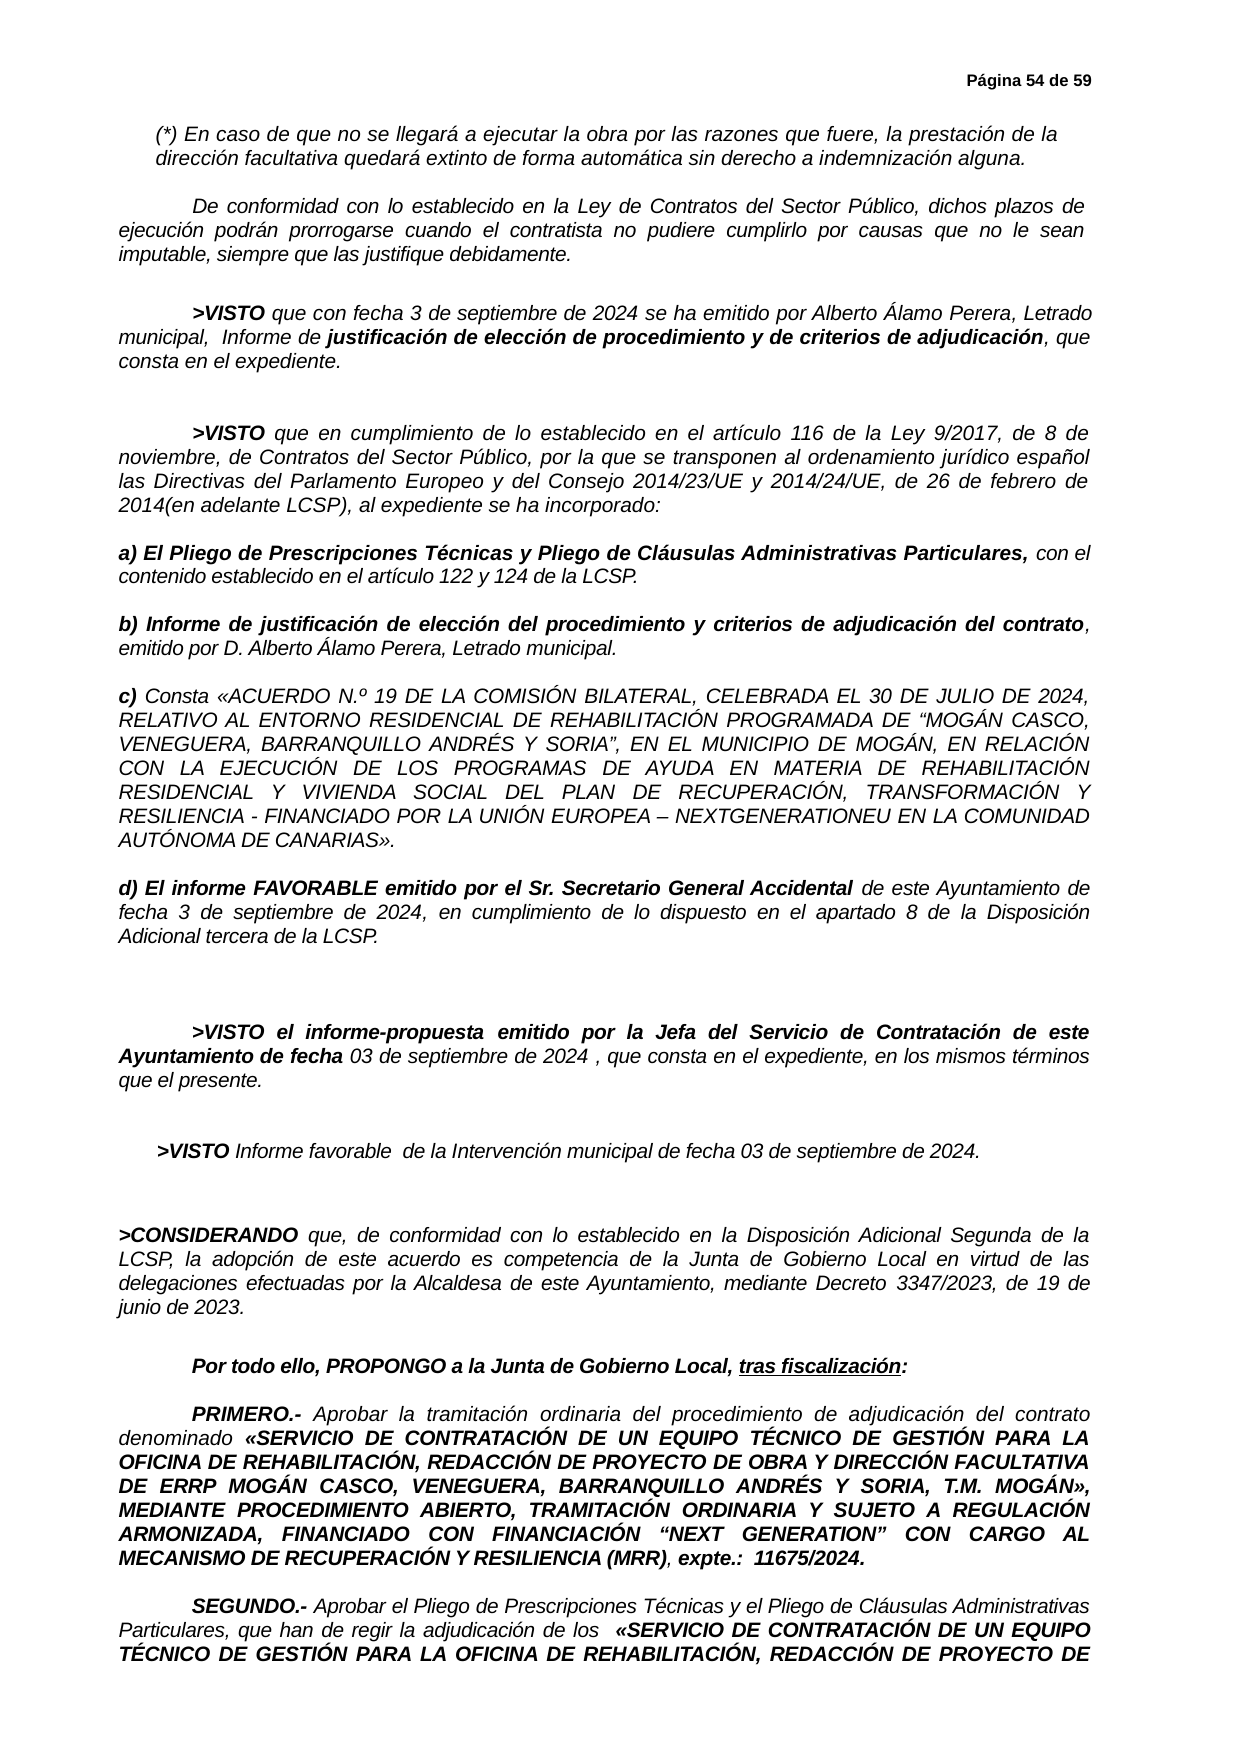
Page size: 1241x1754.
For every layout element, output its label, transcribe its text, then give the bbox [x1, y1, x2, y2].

text >VISTO que con fecha 3 de septiembre de 2024 se ha emitido por Alberto Álamo Perera, Letrado municipal, Informe de justificación de elección de procedimiento y de criterios de adjudicación, que consta en el expediente. [118, 301, 1092, 373]
list b) Informe de justificación de elección del procedimiento y criterios de adjudicación del contrato, emitido por D. Alberto Álamo Perera, Letrado municipal. [118, 612, 1092, 660]
list c) Consta «ACUERDO N.º 19 DE LA COMISIÓN BILATERAL, CELEBRADA EL 30 DE JULIO DE 2024, RELATIVO AL ENTORNO RESIDENCIAL DE REHABILITACIÓN PROGRAMADA DE “MOGÁN CASCO, VENEGUERA, BARRANQUILLO ANDRÉS Y SORIA”, EN EL MUNICIPIO DE MOGÁN, EN RELACIÓN CON LA EJECUCIÓN DE LOS PROGRAMAS DE AYUDA EN MATERIA DE REHABILITACIÓN RESIDENCIAL Y VIVIENDA SOCIAL DEL PLAN DE RECUPERACIÓN, TRANSFORMACIÓN Y RESILIENCIA - FINANCIADO POR LA UNIÓN EUROPEA – NEXTGENERATIONEU EN LA COMUNIDAD AUTÓNOMA DE CANARIAS». [118, 684, 1092, 852]
text Por todo ello, PROPONGO a la Junta de Gobierno Local, tras fiscalización: [118, 1354, 1092, 1378]
text (*) En caso de que no se llegará a ejecutar la obra por las razones que fuere, la prestación de la dirección facultativa quedará extinto de forma automática sin derecho a indemnización alguna. [155, 122, 1061, 170]
text >VISTO Informe favorable de la Intervención municipal de fecha 03 de septiembre de 2024. [118, 1139, 1092, 1163]
list d) El informe FAVORABLE emitido por el Sr. Secretario General Accidental de este Ayuntamiento de fecha 3 de septiembre de 2024, en cumplimiento de lo dispuesto en el apartado 8 de la Disposición Adicional tercera de la LCSP. [118, 876, 1092, 948]
text >VISTO el informe-propuesta emitido por la Jefa del Servicio de Contratación de este Ayuntamiento de fecha 03 de septiembre de 2024 , que consta en el expediente, en los mismos términos que el presente. [118, 1019, 1092, 1091]
text De conformidad con lo establecido en la Ley de Contratos del Sector Público, dichos plazos de ejecución podrán prorrogarse cuando el contratista no pudiere cumplirlo por causas que no le sean imputable, siempre que las justifique debidamente. [118, 194, 1088, 266]
text SEGUNDO.- Aprobar el Pliego de Prescripciones Técnicas y el Pliego de Cláusulas Administrativas Particulares, que han de regir la adjudicación de los «SERVICIO DE CONTRATACIÓN DE UN EQUIPO TÉCNICO DE GESTIÓN PARA LA OFICINA DE REHABILITACIÓN, REDACCIÓN DE PROYECTO DE [118, 1594, 1092, 1666]
list a) El Pliego de Prescripciones Técnicas y Pliego de Cláusulas Administrativas Particulares, con el contenido establecido en el artículo 122 y 124 de la LCSP. [118, 540, 1092, 588]
text >CONSIDERANDO que, de conformidad con lo establecido en la Disposición Adicional Segunda de la LCSP, la adopción de este acuerdo es competencia de la Junta de Gobierno Local en virtud de las delegaciones efectuadas por la Alcaldesa de este Ayuntamiento, mediante Decreto 3347/2023, de 19 de junio de 2023. [118, 1223, 1092, 1318]
text >VISTO que en cumplimiento de lo establecido en el artículo 116 de la Ley 9/2017, de 8 de noviembre, de Contratos del Sector Público, por la que se transponen al ordenamiento jurídico español las Directivas del Parlamento Europeo y del Consejo 2014/23/UE y 2014/24/UE, de 26 de febrero de 2014(en adelante LCSP), al expediente se ha incorporado: [118, 421, 1092, 516]
text PRIMERO.- Aprobar la tramitación ordinaria del procedimiento de adjudicación del contrato denominado «SERVICIO DE CONTRATACIÓN DE UN EQUIPO TÉCNICO DE GESTIÓN PARA LA OFICINA DE REHABILITACIÓN, REDACCIÓN DE PROYECTO DE OBRA Y DIRECCIÓN FACULTATIVA DE ERRP MOGÁN CASCO, VENEGUERA, BARRANQUILLO ANDRÉS Y SORIA, T.M. MOGÁN», MEDIANTE PROCEDIMIENTO ABIERTO, TRAMITACIÓN ORDINARIA Y SUJETO A REGULACIÓN ARMONIZADA, FINANCIADO CON FINANCIACIÓN “NEXT GENERATION” CON CARGO AL MECANISMO DE RECUPERACIÓN Y RESILIENCIA (MRR), expte.: 11675/2024. [118, 1402, 1092, 1570]
